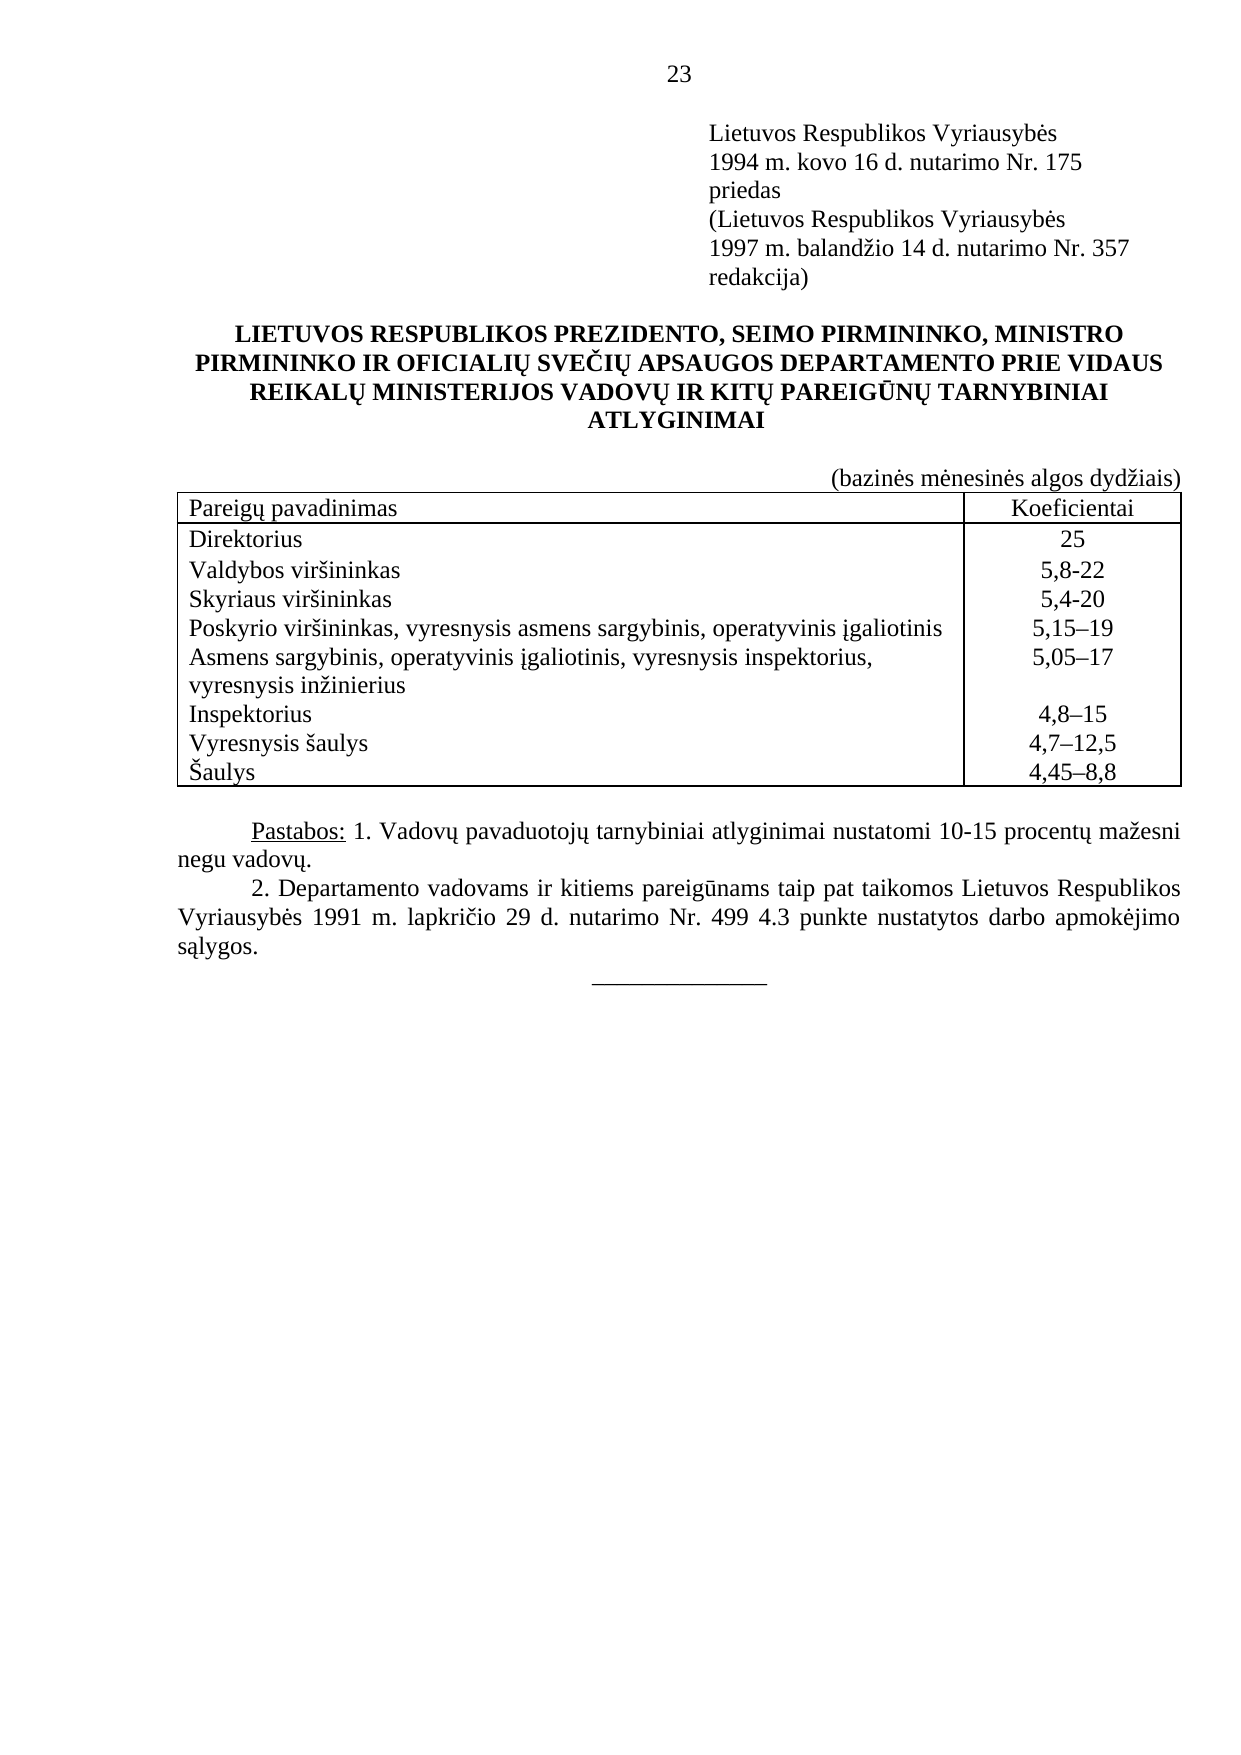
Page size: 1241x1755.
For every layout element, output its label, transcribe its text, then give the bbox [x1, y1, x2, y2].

table_cell Šaulys [178, 757, 963, 785]
table_cell Poskyrio viršininkas, vyresnysis asmens sargybinis, operatyvinis įgaliotinis [178, 613, 963, 642]
text (bazinės mėnesinės algos dydžiais) [177, 463, 1181, 492]
text 2. Departamento vadovams ir kitiems pareigūnams taip pat taikomos Lietuvos Respublikos Vyriausybės 1991 m. lapkričio 29 d. nutarimo Nr. 499 4.3 punkte nustatytos darbo apmokėjimo sąlygos. [177, 873, 1181, 959]
table_cell Vyresnysis šaulys [178, 728, 963, 757]
text priedas [177, 176, 1181, 204]
text Lietuvos Respublikos Prezidento, Seimo Pirmininko, Ministro Pirmininko ir oficialių svečių apsaugos departamento prie Vidaus reikalų ministerijos vadovų ir kitų pareigūnų tarnybiniai atlyginimai [177, 319, 1181, 434]
table_cell Inspektorius [178, 699, 963, 728]
table_cell 4,45–8,8 [965, 757, 1180, 785]
table_header Pareigų pavadinimas [178, 493, 963, 522]
text (Lietuvos Respublikos Vyriausybės [177, 204, 1181, 233]
text redakcija) [177, 262, 1181, 291]
text Lietuvos Respublikos Vyriausybės [709, 118, 1181, 147]
table_cell 5,05–17 [965, 642, 1180, 699]
table_cell 25 [965, 524, 1180, 555]
table_cell 5,4-20 [965, 584, 1180, 613]
table_header Koeficientai [965, 493, 1180, 522]
table_cell 5,15–19 [965, 613, 1180, 642]
table_cell Direktorius [178, 524, 963, 555]
text ______________ [177, 959, 1181, 988]
table_cell 4,8–15 [965, 699, 1180, 728]
text 1997 m. balandžio 14 d. nutarimo Nr. 357 [177, 233, 1181, 262]
table_cell 4,7–12,5 [965, 728, 1180, 757]
table_cell 5,8-22 [965, 555, 1180, 584]
table_cell Valdybos viršininkas [178, 555, 963, 584]
table_cell Skyriaus viršininkas [178, 584, 963, 613]
text Pastabos: 1. Vadovų pavaduotojų tarnybiniai atlyginimai nustatomi 10-15 procentų mažesni negu vadovų. [177, 816, 1181, 873]
table_cell asmens sargybinis, operatyvinis įgaliotinis, vyresnysis inspektorius, vyresnysis inžinierius [178, 642, 963, 699]
text 1994 m. kovo 16 d. nutarimo Nr. 175 [177, 147, 1181, 176]
